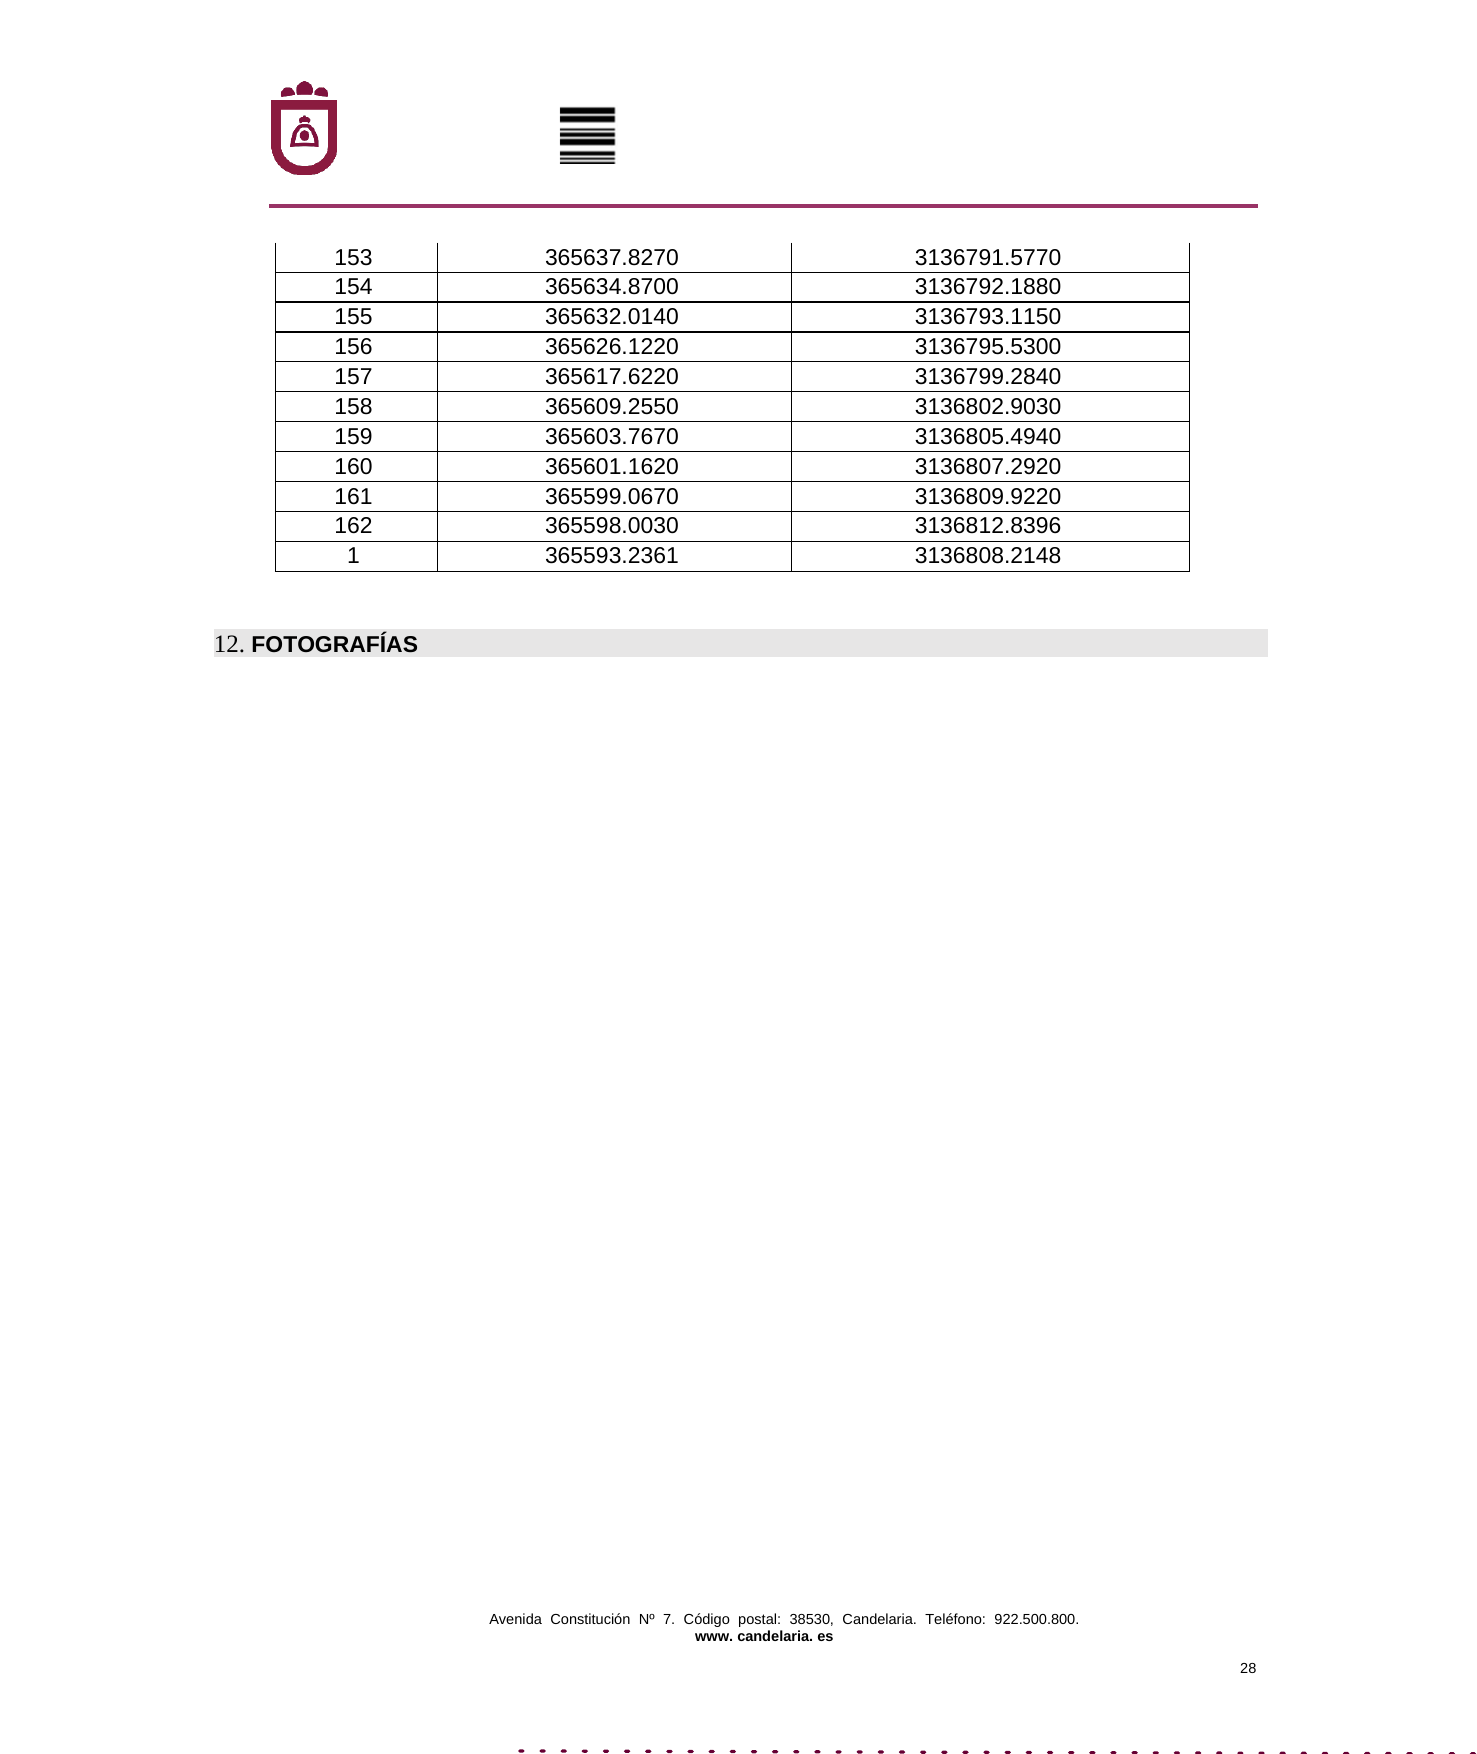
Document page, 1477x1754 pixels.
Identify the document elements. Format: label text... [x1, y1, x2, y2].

table_cell 3136802.9030 [792, 392, 1189, 421]
table_header 365637.8270 [438, 243, 791, 272]
table_cell 365599.0670 [438, 482, 791, 511]
table_header 3136791.5770 [792, 243, 1189, 272]
table_cell 1 [276, 542, 437, 571]
table_cell 3136793.1150 [792, 303, 1189, 331]
table_cell 365601.1620 [438, 452, 791, 481]
table_cell 365634.8700 [438, 273, 791, 301]
table_cell 3136807.2920 [792, 452, 1189, 481]
table_cell 3136799.2840 [792, 362, 1189, 391]
table_cell 365609.2550 [438, 392, 791, 421]
table_cell 159 [276, 422, 437, 451]
table_cell 3136792.1880 [792, 273, 1189, 301]
table_cell 365598.0030 [438, 512, 791, 541]
table_cell 365603.7670 [438, 422, 791, 451]
table_cell 158 [276, 392, 437, 421]
table_header 153 [276, 243, 437, 272]
table_cell 365632.0140 [438, 303, 791, 331]
table_cell 155 [276, 303, 437, 331]
table_cell 154 [276, 273, 437, 301]
table_cell 365617.6220 [438, 362, 791, 391]
table_cell 3136808.2148 [792, 542, 1189, 571]
table_cell 3136809.9220 [792, 482, 1189, 511]
table_cell 3136805.4940 [792, 422, 1189, 451]
table_cell 156 [276, 333, 437, 361]
table_cell 3136812.8396 [792, 512, 1189, 541]
table_cell 365593.2361 [438, 542, 791, 571]
table_cell 3136795.5300 [792, 333, 1189, 361]
table_cell 157 [276, 362, 437, 391]
table_cell 162 [276, 512, 437, 541]
list FOTOGRAFÍAS [214, 629, 1268, 657]
table_cell 365626.1220 [438, 333, 791, 361]
table_cell 160 [276, 452, 437, 481]
table_cell 161 [276, 482, 437, 511]
